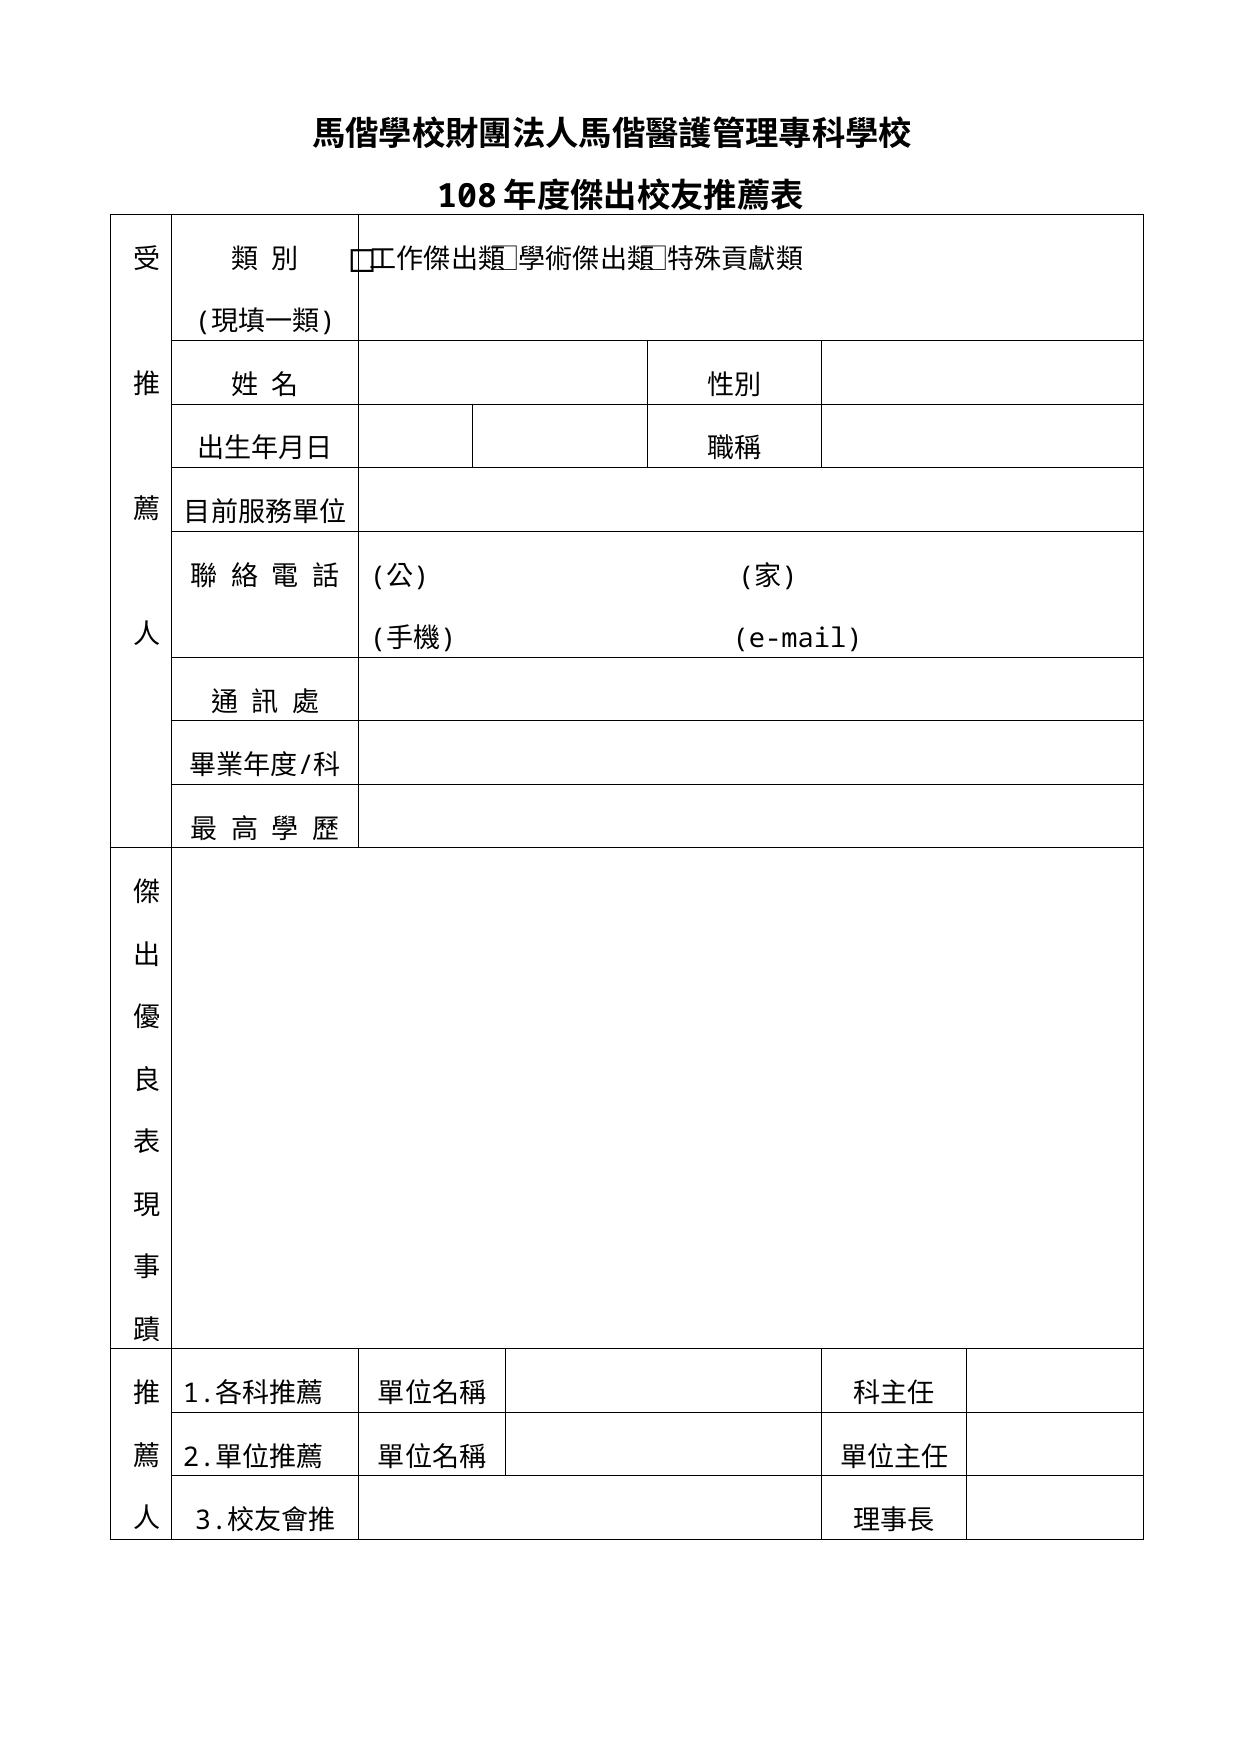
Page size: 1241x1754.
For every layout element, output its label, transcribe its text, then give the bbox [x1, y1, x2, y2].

table_cell 2.單位推薦 [172, 1413, 358, 1475]
table_cell 科主任 [822, 1349, 966, 1412]
table_cell 目前服務單位 [172, 468, 358, 531]
table_cell [359, 468, 1143, 531]
table_cell 職稱 [648, 405, 821, 467]
table_cell [967, 1413, 1143, 1475]
table_cell [822, 341, 1143, 403]
table_cell [506, 1349, 821, 1412]
table_cell [359, 785, 1143, 847]
table_header 類 別 (現填一類) [172, 215, 358, 340]
table_cell 單位名稱 [359, 1413, 505, 1475]
table_cell 出生年月日 [172, 405, 358, 467]
table_cell (公) (家) (手機) (e-mail) [359, 532, 1143, 657]
table_cell [359, 405, 472, 467]
table_header ⃞工作傑出類 ⃞學術傑出類 ⃞特殊貢獻類 [359, 215, 1143, 340]
table_cell 3.校友會推 [172, 1476, 358, 1539]
table_cell 1.各科推薦 [172, 1349, 358, 1412]
table_cell [172, 848, 1143, 1348]
table_cell 聯 絡 電 話 [172, 532, 358, 657]
table_cell 單位名稱 [359, 1349, 505, 1412]
table_cell 畢業年度/科 [172, 721, 358, 784]
table_cell 傑出優良表現事蹟 [111, 848, 171, 1348]
table_cell 單位主任 [822, 1413, 966, 1475]
table_cell 最 高 學 歷 [172, 785, 358, 847]
table_cell 推薦人 [111, 1349, 171, 1539]
table_cell [359, 1476, 821, 1539]
table_cell [359, 341, 647, 403]
text 108年度傑出校友推薦表 [187, 151, 1053, 214]
table_cell 姓 名 [172, 341, 358, 403]
table_cell [473, 405, 647, 467]
table_cell [967, 1349, 1143, 1412]
table_cell [359, 658, 1143, 720]
table_cell [967, 1476, 1143, 1539]
table_cell [506, 1413, 821, 1475]
table_cell 通 訊 處 [172, 658, 358, 720]
table_cell [822, 405, 1143, 467]
table_header 受 推 薦 人 [111, 215, 171, 847]
table_cell 理事長 [822, 1476, 966, 1539]
table_cell 性別 [648, 341, 821, 403]
table_cell [359, 721, 1143, 784]
text 馬偕學校財團法人馬偕醫護管理專科學校 [187, 89, 1053, 151]
